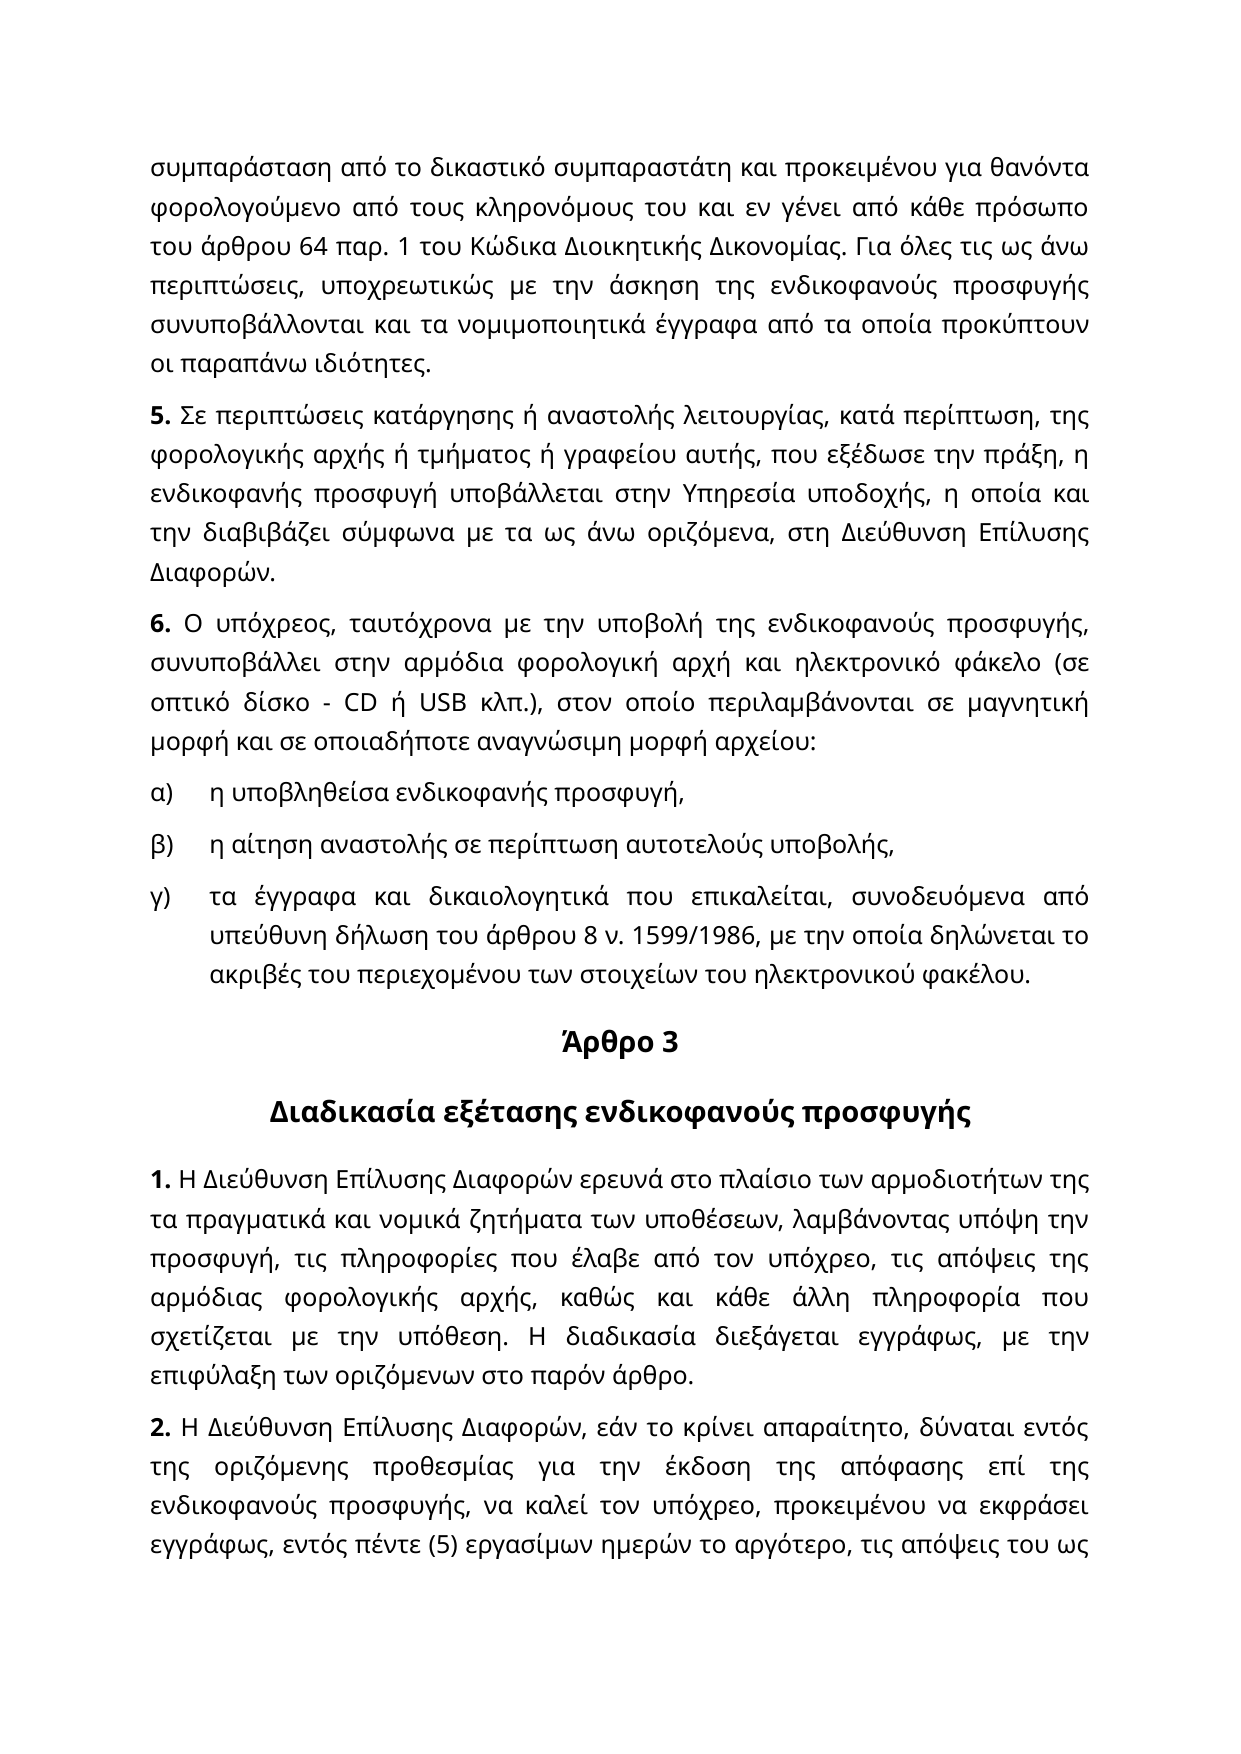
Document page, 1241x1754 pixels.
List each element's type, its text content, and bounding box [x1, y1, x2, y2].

list α) η υποβληθείσα ενδικοφανής προσφυγή, [150, 775, 1090, 809]
text συμπαράσταση από το δικαστικό συμπαραστάτη και προκειμένου για θανόντα φορολογούμενο από τους κληρονόμους του και εν γένει από κάθε πρόσωπο του άρθρου 64 παρ. 1 του Κώδικα Διοικητικής Δικονομίας. Για όλες τις ως άνω περιπτώσεις, υποχρεωτικώς με την άσκηση της ενδικοφανούς προσφυγής συνυποβάλλονται και τα νομιμοποιητικά έγγραφα από τα οποία προκύπτουν οι παραπάνω ιδιότητες. [150, 150, 1090, 380]
text 1. Η Διεύθυνση Επίλυσης Διαφορών ερευνά στο πλαίσιο των αρμοδιοτήτων της τα πραγματικά και νομικά ζητήματα των υποθέσεων, λαμβάνοντας υπόψη την προσφυγή, τις πληροφορίες που έλαβε από τον υπόχρεο, τις απόψεις της αρμόδιας φορολογικής αρχής, καθώς και κάθε άλλη πληροφορία που σχετίζεται με την υπόθεση. Η διαδικασία διεξάγεται εγγράφως, με την επιφύλαξη των οριζόμενων στο παρόν άρθρο. [150, 1162, 1090, 1392]
text 2. Η Διεύθυνση Επίλυσης Διαφορών, εάν το κρίνει απαραίτητο, δύναται εντός της οριζόμενης προθεσμίας για την έκδοση της απόφασης επί της ενδικοφανούς προσφυγής, να καλεί τον υπόχρεο, προκειμένου να εκφράσει εγγράφως, εντός πέντε (5) εργασίμων ημερών το αργότερο, τις απόψεις του ως [150, 1409, 1090, 1561]
text 5. Σε περιπτώσεις κατάργησης ή αναστολής λειτουργίας, κατά περίπτωση, της φορολογικής αρχής ή τμήματος ή γραφείου αυτής, που εξέδωσε την πράξη, η ενδικοφανής προσφυγή υποβάλλεται στην Υπηρεσία υποδοχής, η οποία και την διαβιβάζει σύμφωνα με τα ως άνω οριζόμενα, στη Διεύθυνση Επίλυσης Διαφορών. [150, 397, 1090, 588]
text 6. Ο υπόχρεος, ταυτόχρονα με την υποβολή της ενδικοφανούς προσφυγής, συνυποβάλλει στην αρμόδια φορολογική αρχή και ηλεκτρονικό φάκελο (σε οπτικό δίσκο - CD ή USB κλπ.), στον οποίο περιλαμβάνονται σε μαγνητική μορφή και σε οποιαδήποτε αναγνώσιμη μορφή αρχείου: [150, 606, 1090, 757]
list β) η αίτηση αναστολής σε περίπτωση αυτοτελούς υποβολής, [150, 827, 1090, 861]
subtitle Διαδικασία εξέτασης ενδικοφανούς προσφυγής [150, 1091, 1090, 1131]
list γ) τα έγγραφα και δικαιολογητικά που επικαλείται, συνοδευόμενα από υπεύθυνη δήλωση του άρθρου 8 ν. 1599/1986, με την οποία δηλώνεται το ακριβές του περιεχομένου των στοιχείων του ηλεκτρονικού φακέλου. [150, 878, 1090, 991]
subtitle Άρθρο 3 [150, 1021, 1090, 1061]
